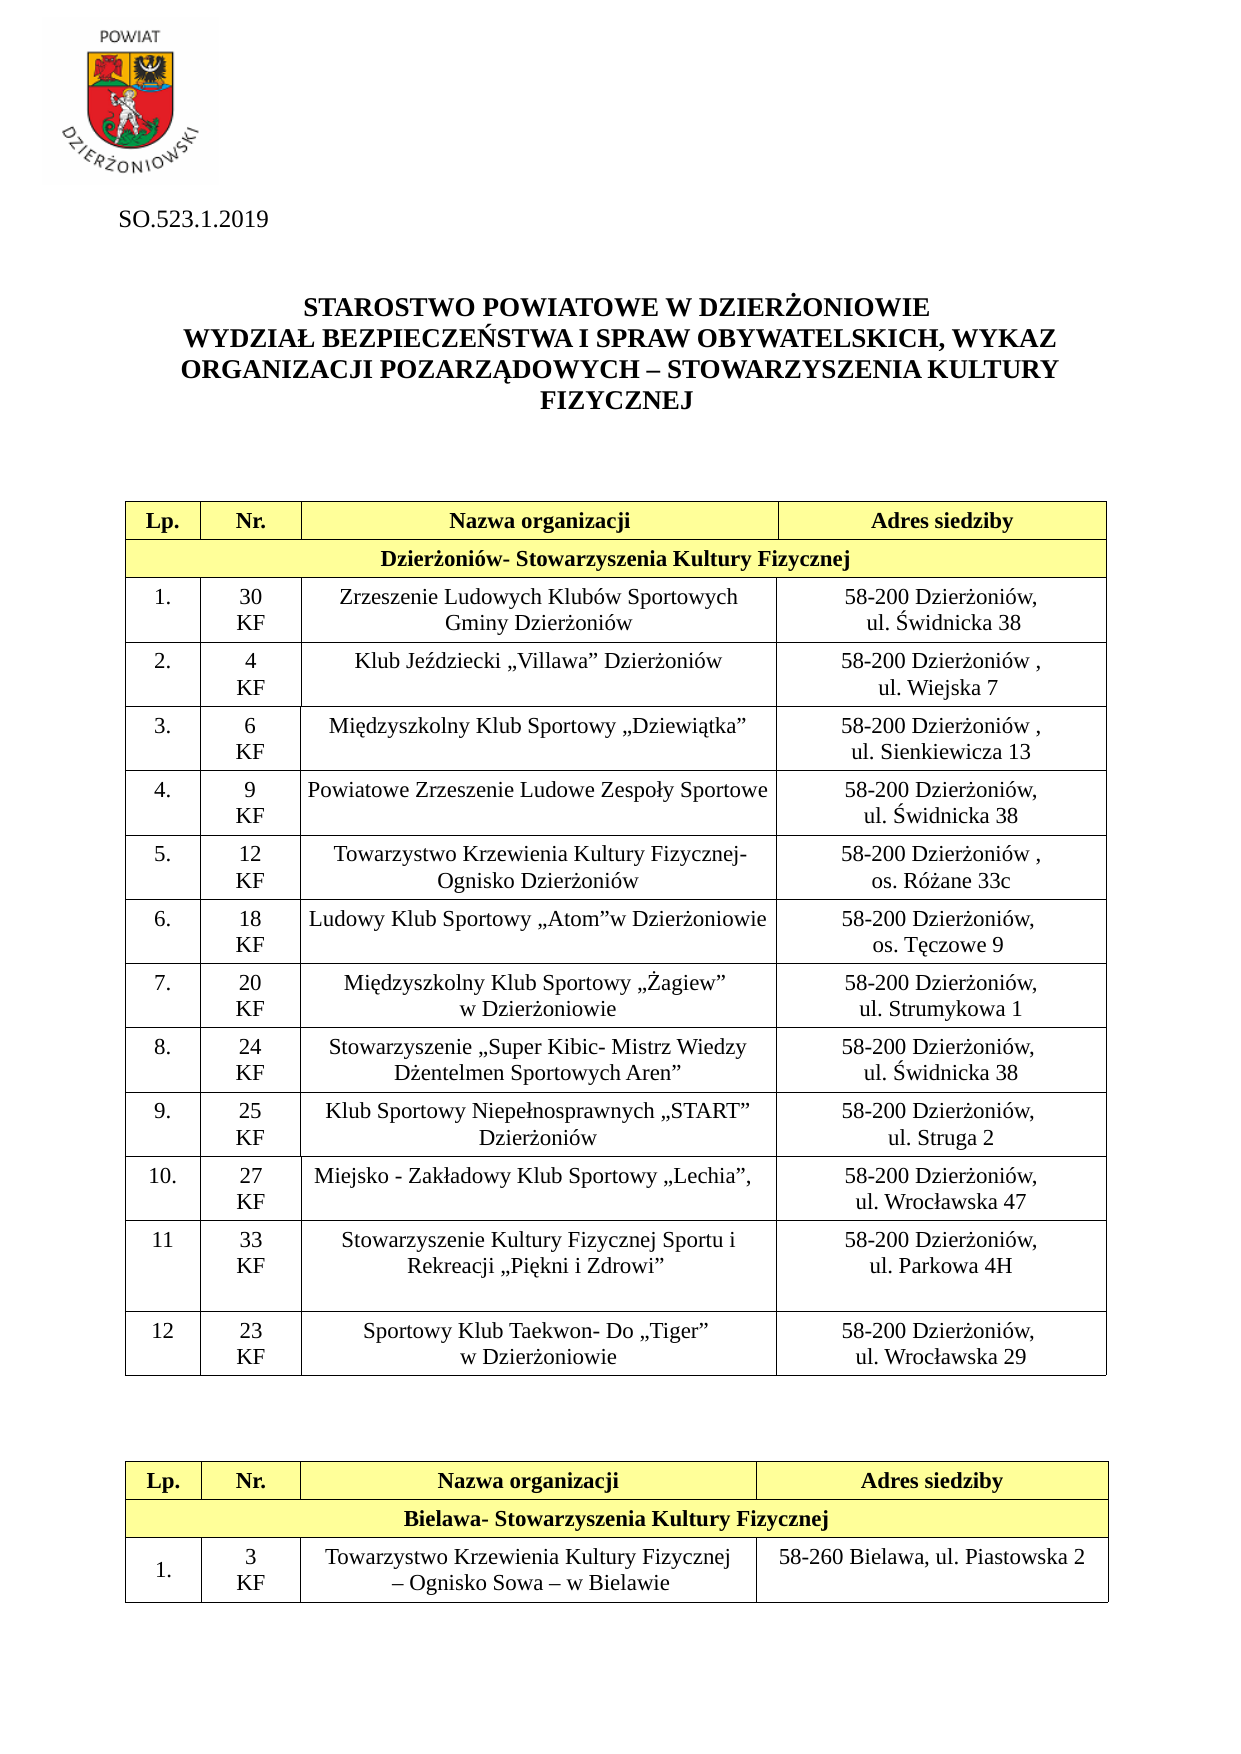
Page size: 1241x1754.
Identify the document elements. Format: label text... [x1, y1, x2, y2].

table_cell 23 KF [201, 1312, 301, 1375]
table_cell Bielawa- Stowarzyszenia Kultury Fizycznej [126, 1500, 1108, 1537]
table_cell 5. [126, 836, 200, 899]
table_cell 8. [126, 1028, 200, 1092]
table_cell Sportowy Klub Taekwon- Do „Tiger” w Dzierżoniowie [302, 1312, 776, 1375]
table_header Międzyszkolny Klub Sportowy „Dziewiątka” [301, 707, 776, 770]
table_cell 58-200 Dzierżoniów, ul. Wrocławska 29 [777, 1312, 1106, 1375]
table_header Nr. [201, 502, 301, 539]
table_cell Stowarzyszenie Kultury Fizycznej Sportu i Rekreacji „Piękni i Zdrowi” [302, 1221, 776, 1311]
table_cell Zrzeszenie Ludowych Klubów Sportowych Gminy Dzierżoniów [302, 578, 776, 642]
table_cell 20 KF [201, 964, 300, 1027]
table_cell 1. [126, 578, 200, 642]
table_cell 24 KF [201, 1028, 300, 1092]
table_cell 11 [126, 1221, 200, 1311]
text STAROSTWO POWIATOWE W DZIERŻONIOWIE [118, 291, 1122, 322]
table_cell Klub Jeździecki „Villawa” Dzierżoniów [302, 643, 776, 706]
table_cell Klub Sportowy Niepełnosprawnych „START” Dzierżoniów [301, 1093, 776, 1156]
table_cell 58-200 Dzierżoniów, ul. Struga 2 [777, 1093, 1106, 1156]
table_cell 58-200 Dzierżoniów, ul. Świdnicka 38 [777, 1028, 1106, 1092]
table_header Adres siedziby [779, 502, 1106, 539]
table_cell 4 KF [201, 643, 301, 706]
table_header Nazwa organizacji [301, 1462, 756, 1499]
table_cell 9 KF [201, 771, 300, 834]
table_cell Dzierżoniów- Stowarzyszenia Kultury Fizycznej [126, 540, 1106, 577]
table_header 3. [126, 707, 200, 770]
table_cell 2. [126, 643, 200, 706]
table_header 58-200 Dzierżoniów , ul. Sienkiewicza 13 [777, 707, 1106, 770]
table_header Lp. [126, 1462, 201, 1499]
table_cell Międzyszkolny Klub Sportowy „Żagiew” w Dzierżoniowie [301, 964, 776, 1027]
table_cell 3 KF [202, 1538, 300, 1602]
table_cell 25 KF [201, 1093, 300, 1156]
table_cell 58-200 Dzierżoniów , os. Różane 33c [777, 836, 1106, 899]
table_header Nazwa organizacji [302, 502, 778, 539]
table_header Miejsko - Zakładowy Klub Sportowy „Lechia”, [302, 1157, 776, 1220]
table_cell 12 KF [201, 836, 300, 899]
table_header 10. [126, 1157, 200, 1220]
table_cell 58-200 Dzierżoniów, ul. Strumykowa 1 [777, 964, 1106, 1027]
table_cell 33 KF [201, 1221, 301, 1311]
table_header 58-200 Dzierżoniów, ul. Wrocławska 47 [777, 1157, 1106, 1220]
table_cell 58-200 Dzierżoniów, ul. Parkowa 4H [777, 1221, 1106, 1311]
table_cell Towarzystwo Krzewienia Kultury Fizycznej- Ognisko Dzierżoniów [301, 836, 776, 899]
table_header Lp. [126, 502, 200, 539]
table_cell 6. [126, 900, 200, 963]
table_cell Ludowy Klub Sportowy „Atom”w Dzierżoniowie [301, 900, 776, 963]
table_cell 7. [126, 964, 200, 1027]
table_cell 58-200 Dzierżoniów, ul. Świdnicka 38 [777, 771, 1106, 834]
table_cell 12 [126, 1312, 200, 1375]
table_cell Powiatowe Zrzeszenie Ludowe Zespoły Sportowe [301, 771, 776, 834]
table_cell 58-200 Dzierżoniów, os. Tęczowe 9 [777, 900, 1106, 963]
table_cell 58-200 Dzierżoniów, ul. Świdnicka 38 [777, 578, 1106, 642]
table_cell 18 KF [201, 900, 300, 963]
text SO.523.1.2019 [118, 204, 1122, 233]
table_header 27 KF [201, 1157, 301, 1220]
table_cell Towarzystwo Krzewienia Kultury Fizycznej – Ognisko Sowa – w Bielawie [301, 1538, 756, 1602]
table_header Adres siedziby [757, 1462, 1108, 1499]
table_cell 58-260 Bielawa, ul. Piastowska 2 [757, 1538, 1108, 1602]
table_cell 9. [126, 1093, 200, 1156]
table_header 6 KF [201, 707, 300, 770]
table_cell 4. [126, 771, 200, 834]
text WYDZIAŁ BEZPIECZEŃSTWA I SPRAW OBYWATELSKICH, WYKAZ ORGANIZACJI POZARZĄDOWYCH – STOWARZYSZENIA KULTURY FIZYCZNEJ [118, 322, 1122, 415]
table_cell 30 KF [201, 578, 301, 642]
table_header Nr. [202, 1462, 300, 1499]
table_cell Stowarzyszenie „Super Kibic- Mistrz Wiedzy Dżentelmen Sportowych Aren” [301, 1028, 776, 1092]
table_cell 58-200 Dzierżoniów , ul. Wiejska 7 [777, 643, 1106, 706]
table_cell 1. [126, 1538, 201, 1602]
